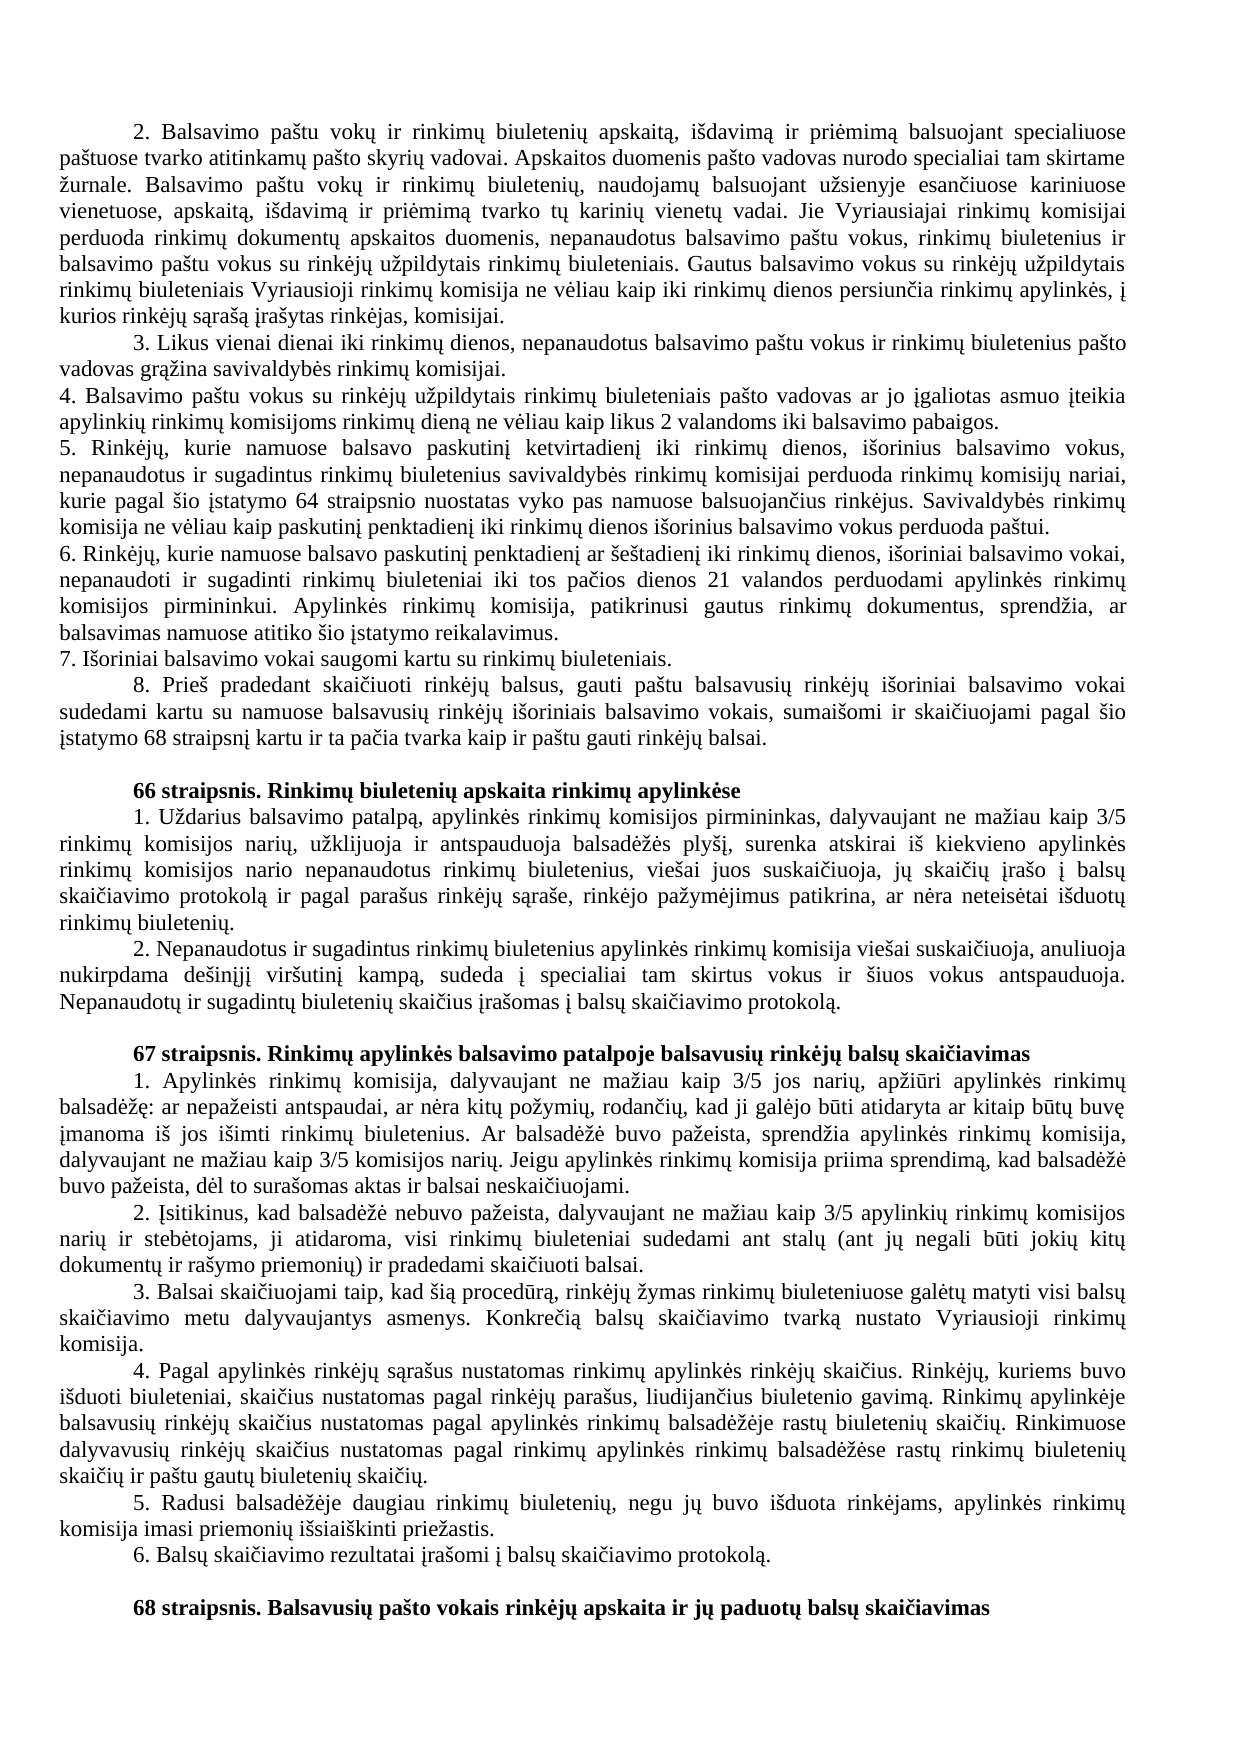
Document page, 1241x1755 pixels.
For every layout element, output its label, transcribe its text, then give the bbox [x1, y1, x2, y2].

text 7. Išoriniai balsavimo vokai saugomi kartu su rinkimų biuleteniais. [59, 645, 1127, 672]
text 1. Apylinkės rinkimų komisija, dalyvaujant ne mažiau kaip 3/5 jos narių, apžiūri apylinkės rinkimų balsadėžę: ar nepažeisti antspaudai, ar nėra kitų požymių, rodančių, kad ji galėjo būti atidaryta ar kitaip būtų buvę įmanoma iš jos išimti rinkimų biuletenius. Ar balsadėžė buvo pažeista, sprendžia apylinkės rinkimų komisija, dalyvaujant ne mažiau kaip 3/5 komisijos narių. Jeigu apylinkės rinkimų komisija priima sprendimą, kad balsadėžė buvo pažeista, dėl to surašomas aktas ir balsai neskaičiuojami. [59, 1067, 1127, 1199]
text 66 straipsnis. Rinkimų biuletenių apskaita rinkimų apylinkėse [59, 777, 1127, 803]
text 4. Balsavimo paštu vokus su rinkėjų užpildytais rinkimų biuleteniais pašto vadovas ar jo įgaliotas asmuo įteikia apylinkių rinkimų komisijoms rinkimų dieną ne vėliau kaip likus 2 valandoms iki balsavimo pabaigos. [59, 382, 1127, 434]
text 2. Nepanaudotus ir sugadintus rinkimų biuletenius apylinkės rinkimų komisija viešai suskaičiuoja, anuliuoja nukirpdama dešinįjį viršutinį kampą, sudeda į specialiai tam skirtus vokus ir šiuos vokus antspauduoja. Nepanaudotų ir sugadintų biuletenių skaičius įrašomas į balsų skaičiavimo protokolą. [59, 935, 1127, 1014]
text 6. Balsų skaičiavimo rezultatai įrašomi į balsų skaičiavimo protokolą. [59, 1541, 1127, 1568]
text 6. Rinkėjų, kurie namuose balsavo paskutinį penktadienį ar šeštadienį iki rinkimų dienos, išoriniai balsavimo vokai, nepanaudoti ir sugadinti rinkimų biuleteniai iki tos pačios dienos 21 valandos perduodami apylinkės rinkimų komisijos pirmininkui. Apylinkės rinkimų komisija, patikrinusi gautus rinkimų dokumentus, sprendžia, ar balsavimas namuose atitiko šio įstatymo reikalavimus. [59, 540, 1127, 645]
text 3. Likus vienai dienai iki rinkimų dienos, nepanaudotus balsavimo paštu vokus ir rinkimų biuletenius pašto vadovas grąžina savivaldybės rinkimų komisijai. [59, 329, 1127, 382]
text 68 straipsnis. Balsavusių pašto vokais rinkėjų apskaita ir jų paduotų balsų skaičiavimas [133, 1594, 1127, 1620]
text 2. Balsavimo paštu vokų ir rinkimų biuletenių apskaitą, išdavimą ir priėmimą balsuojant specialiuose paštuose tvarko atitinkamų pašto skyrių vadovai. Apskaitos duomenis pašto vadovas nurodo specialiai tam skirtame žurnale. Balsavimo paštu vokų ir rinkimų biuletenių, naudojamų balsuojant užsienyje esančiuose kariniuose vienetuose, apskaitą, išdavimą ir priėmimą tvarko tų karinių vienetų vadai. Jie Vyriausiajai rinkimų komisijai perduoda rinkimų dokumentų apskaitos duomenis, nepanaudotus balsavimo paštu vokus, rinkimų biuletenius ir balsavimo paštu vokus su rinkėjų užpildytais rinkimų biuleteniais. Gautus balsavimo vokus su rinkėjų užpildytais rinkimų biuleteniais Vyriausioji rinkimų komisija ne vėliau kaip iki rinkimų dienos persiunčia rinkimų apylinkės, į kurios rinkėjų sąrašą įrašytas rinkėjas, komisijai. [59, 118, 1127, 329]
text 1. Uždarius balsavimo patalpą, apylinkės rinkimų komisijos pirmininkas, dalyvaujant ne mažiau kaip 3/5 rinkimų komisijos narių, užklijuoja ir antspauduoja balsadėžės plyšį, surenka atskirai iš kiekvieno apylinkės rinkimų komisijos nario nepanaudotus rinkimų biuletenius, viešai juos suskaičiuoja, jų skaičių įrašo į balsų skaičiavimo protokolą ir pagal parašus rinkėjų sąraše, rinkėjo pažymėjimus patikrina, ar nėra neteisėtai išduotų rinkimų biuletenių. [59, 803, 1127, 935]
text 4. Pagal apylinkės rinkėjų sąrašus nustatomas rinkimų apylinkės rinkėjų skaičius. Rinkėjų, kuriems buvo išduoti biuleteniai, skaičius nustatomas pagal rinkėjų parašus, liudijančius biuletenio gavimą. Rinkimų apylinkėje balsavusių rinkėjų skaičius nustatomas pagal apylinkės rinkimų balsadėžėje rastų biuletenių skaičių. Rinkimuose dalyvavusių rinkėjų skaičius nustatomas pagal rinkimų apylinkės rinkimų balsadėžėse rastų rinkimų biuletenių skaičių ir paštu gautų biuletenių skaičių. [59, 1357, 1127, 1488]
text 67 straipsnis. Rinkimų apylinkės balsavimo patalpoje balsavusių rinkėjų balsų skaičiavimas [133, 1041, 1127, 1067]
text 8. Prieš pradedant skaičiuoti rinkėjų balsus, gauti paštu balsavusių rinkėjų išoriniai balsavimo vokai sudedami kartu su namuose balsavusių rinkėjų išoriniais balsavimo vokais, sumaišomi ir skaičiuojami pagal šio įstatymo 68 straipsnį kartu ir ta pačia tvarka kaip ir paštu gauti rinkėjų balsai. [59, 672, 1127, 751]
text 5. Radusi balsadėžėje daugiau rinkimų biuletenių, negu jų buvo išduota rinkėjams, apylinkės rinkimų komisija imasi priemonių išsiaiškinti priežastis. [59, 1488, 1127, 1541]
text 2. Įsitikinus, kad balsadėžė nebuvo pažeista, dalyvaujant ne mažiau kaip 3/5 apylinkių rinkimų komisijos narių ir stebėtojams, ji atidaroma, visi rinkimų biuleteniai sudedami ant stalų (ant jų negali būti jokių kitų dokumentų ir rašymo priemonių) ir pradedami skaičiuoti balsai. [59, 1199, 1127, 1278]
text 3. Balsai skaičiuojami taip, kad šią procedūrą, rinkėjų žymas rinkimų biuleteniuose galėtų matyti visi balsų skaičiavimo metu dalyvaujantys asmenys. Konkrečią balsų skaičiavimo tvarką nustato Vyriausioji rinkimų komisija. [59, 1278, 1127, 1357]
text 5. Rinkėjų, kurie namuose balsavo paskutinį ketvirtadienį iki rinkimų dienos, išorinius balsavimo vokus, nepanaudotus ir sugadintus rinkimų biuletenius savivaldybės rinkimų komisijai perduoda rinkimų komisijų nariai, kurie pagal šio įstatymo 64 straipsnio nuostatas vyko pas namuose balsuojančius rinkėjus. Savivaldybės rinkimų komisija ne vėliau kaip paskutinį penktadienį iki rinkimų dienos išorinius balsavimo vokus perduoda paštui. [59, 434, 1127, 540]
